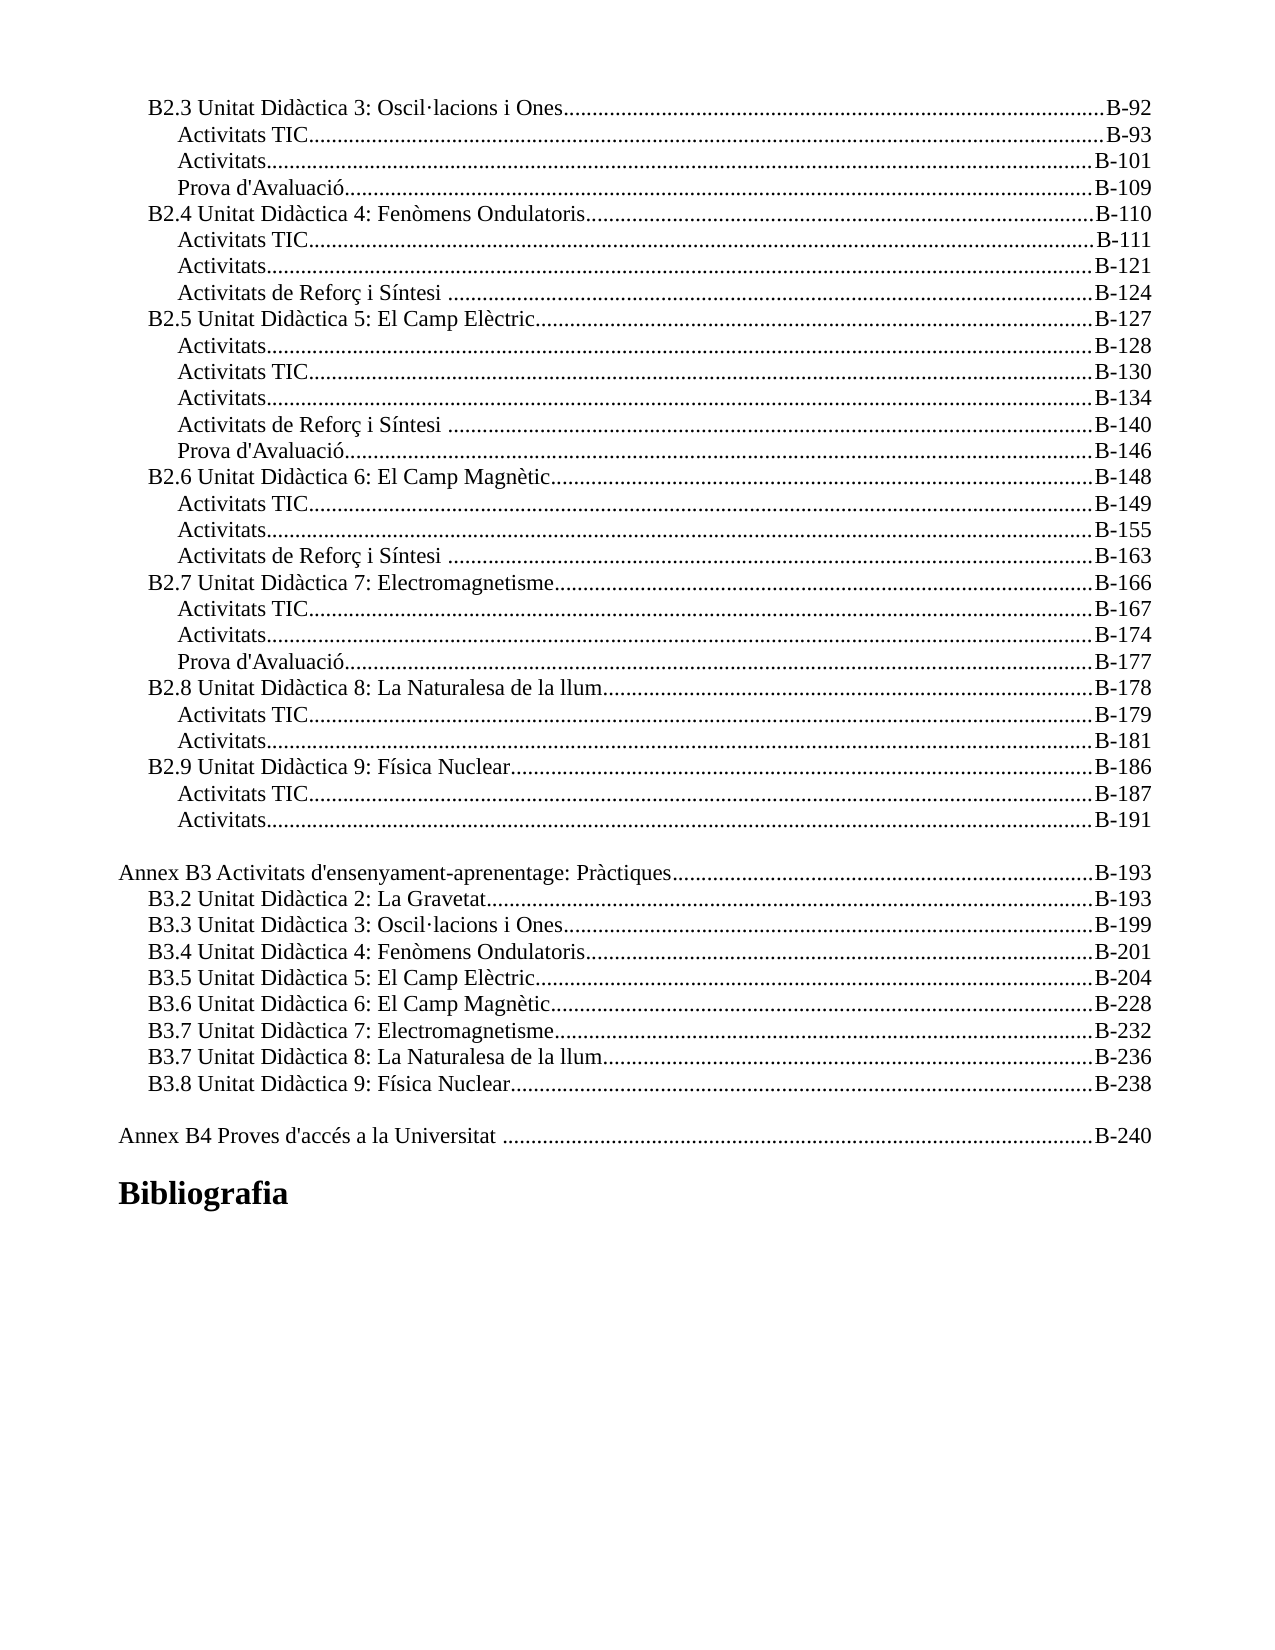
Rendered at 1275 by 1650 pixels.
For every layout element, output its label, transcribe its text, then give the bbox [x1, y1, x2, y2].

text Annex B3 Activitats d'ensenyament-aprenentage: Pràctiques B-193 [118, 859, 1157, 885]
text Prova d'Avaluació B-177 [177, 648, 1157, 674]
text Activitats B-155 [177, 516, 1157, 542]
text Activitats TIC B-179 [177, 701, 1157, 727]
text B2.8 Unitat Didàctica 8: La Naturalesa de la llum B-178 [148, 674, 1157, 701]
text Activitats B-191 [177, 806, 1157, 832]
text Activitats B-134 [177, 384, 1157, 411]
text B3.7 Unitat Didàctica 8: La Naturalesa de la llum B-236 [148, 1043, 1157, 1069]
text Activitats TIC B-167 [177, 595, 1157, 622]
text B3.7 Unitat Didàctica 7: Electromagnetisme B-232 [148, 1017, 1157, 1043]
text B3.2 Unitat Didàctica 2: La Gravetat B-193 [148, 885, 1157, 911]
text Activitats TIC B-111 [177, 226, 1157, 253]
text Activitats B-174 [177, 622, 1157, 648]
text B2.6 Unitat Didàctica 6: El Camp Magnètic B-148 [148, 463, 1157, 490]
text Annex B4 Proves d'accés a la Universitat B-240 [118, 1122, 1157, 1149]
text B2.9 Unitat Didàctica 9: Física Nuclear B-186 [148, 753, 1157, 780]
text Activitats TIC B-149 [177, 490, 1157, 516]
text Activitats TIC B-130 [177, 358, 1157, 384]
text Activitats TIC B-93 [177, 121, 1157, 147]
text Activitats TIC B-187 [177, 780, 1157, 806]
text Activitats de Reforç i Síntesi B-124 [177, 279, 1157, 305]
text B3.3 Unitat Didàctica 3: Oscil·lacions i Ones B-199 [148, 911, 1157, 938]
text Prova d'Avaluació B-146 [177, 437, 1157, 463]
text B3.5 Unitat Didàctica 5: El Camp Elèctric B-204 [148, 964, 1157, 991]
text Activitats de Reforç i Síntesi B-163 [177, 542, 1157, 569]
text Activitats B-121 [177, 253, 1157, 279]
text Activitats B-128 [177, 332, 1157, 358]
text Prova d'Avaluació B-109 [177, 173, 1157, 200]
text Activitats B-181 [177, 727, 1157, 753]
text Activitats de Reforç i Síntesi B-140 [177, 411, 1157, 437]
text B2.5 Unitat Didàctica 5: El Camp Elèctric B-127 [148, 305, 1157, 332]
text Activitats B-101 [177, 147, 1157, 173]
text B2.4 Unitat Didàctica 4: Fenòmens Ondulatoris B-110 [148, 200, 1157, 226]
text B3.4 Unitat Didàctica 4: Fenòmens Ondulatoris B-201 [148, 938, 1157, 964]
text B3.8 Unitat Didàctica 9: Física Nuclear B-238 [148, 1069, 1157, 1096]
text B2.7 Unitat Didàctica 7: Electromagnetisme B-166 [148, 569, 1157, 595]
text B3.6 Unitat Didàctica 6: El Camp Magnètic B-228 [148, 991, 1157, 1017]
subtitle Bibliografia [118, 1174, 1157, 1212]
text B2.3 Unitat Didàctica 3: Oscil·lacions i Ones B-92 [148, 94, 1157, 121]
